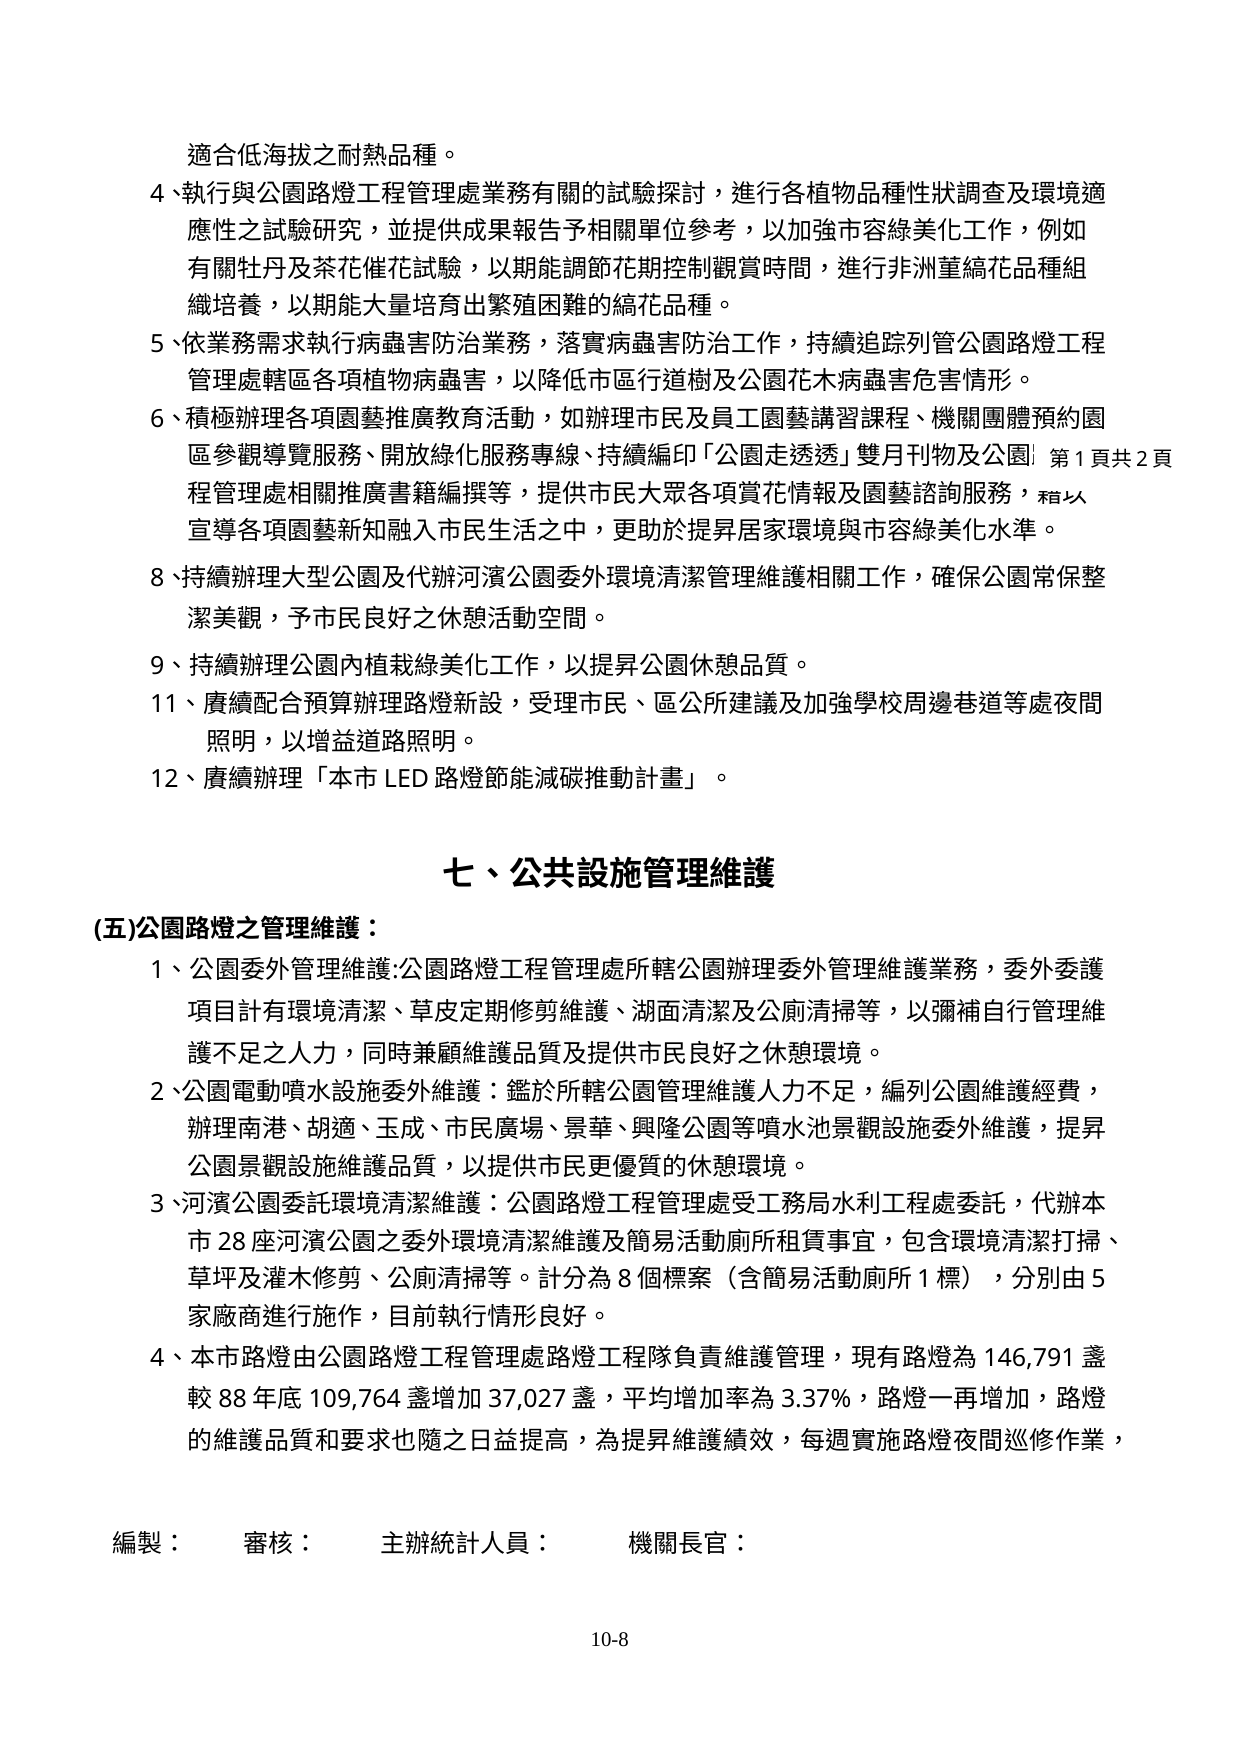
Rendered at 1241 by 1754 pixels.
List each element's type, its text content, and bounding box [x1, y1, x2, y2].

text 1、公園委外管理維護:公園路燈工程管理處所轄公園辦理委外管理維護業務，委外委護項目計有環境清潔、草皮定期修剪維護、湖面清潔及公廁清掃等，以彌補自行管理維護不足之人力，同時兼顧維護品質及提供市民良好之休憩環境。 [150, 945, 1106, 1070]
text 9、持續辦理公園內植栽綠美化工作，以提昇公園休憩品質。 [150, 641, 1106, 683]
text 第1頁共2頁 [1049, 443, 1225, 473]
text 12、賡續辦理「本市LED路燈節能減碳推動計畫」。 [150, 758, 1106, 795]
text 七、公共設施管理維護 [112, 833, 1106, 908]
text 4、本市路燈由公園路燈工程管理處路燈工程隊負責維護管理，現有路燈為146,791盞，較88年底109,764盞增加37,027盞，平均增加率為3.37%，路燈一再增加，路燈的維護品質和要求也隨之日益提高，為提昇維護績效，每週實施路燈夜間巡修作業，目前路燈失明率已達到99年度降低失明率方案千分之1.5的目標，未來將持續加強路燈維護管理，期維持到千分之1.5以下目標。 [150, 1333, 1106, 1458]
text 6、積極辦理各項園藝推廣教育活動，如辦理市民及員工園藝講習課程、機關團體預約園區參觀導覽服務、開放綠化服務專線、持續編印「公園走透透」雙月刊物及公園路燈工程管理處相關推廣書籍編撰等，提供市民大眾各項賞花情報及園藝諮詢服務，藉以宣導各項園藝新知融入市民生活之中，更助於提昇居家環境與市容綠美化水準。 [150, 397, 1240, 547]
text 適合低海拔之耐熱品種。 [150, 135, 1106, 172]
text 8、持續辦理大型公園及代辦河濱公園委外環境清潔管理維護相關工作，確保公園常保整潔美觀，予市民良好之休憩活動空間。 [150, 553, 1106, 636]
text 5、依業務需求執行病蟲害防治業務，落實病蟲害防治工作，持續追踪列管公園路燈工程管理處轄區各項植物病蟲害，以降低市區行道樹及公園花木病蟲害危害情形。 [150, 322, 1106, 397]
text 2、公園電動噴水設施委外維護：鑑於所轄公園管理維護人力不足，編列公園維護經費，辦理南港、胡適、玉成、市民廣場、景華、興隆公園等噴水池景觀設施委外維護，提昇公園景觀設施維護品質，以提供市民更優質的休憩環境。 [150, 1070, 1106, 1183]
text 11、賡續配合預算辦理路燈新設，受理市民、區公所建議及加強學校周邊巷道等處夜間照明，以增益道路照明。 [150, 683, 1106, 758]
text 4、執行與公園路燈工程管理處業務有關的試驗探討，進行各植物品種性狀調查及環境適應性之試驗研究，並提供成果報告予相關單位參考，以加強市容綠美化工作，例如有關牡丹及茶花催花試驗，以期能調節花期控制觀賞時間，進行非洲菫縞花品種組織培養，以期能大量培育出繁殖困難的縞花品種。 [150, 172, 1106, 322]
text (五)公園路燈之管理維護： [94, 908, 1106, 945]
text 3、河濱公園委託環境清潔維護：公園路燈工程管理處受工務局水利工程處委託，代辦本市28座河濱公園之委外環境清潔維護及簡易活動廁所租賃事宜，包含環境清潔打掃、草坪及灌木修剪、公廁清掃等。計分為8個標案（含簡易活動廁所1標），分別由5家廠商進行施作，目前執行情形良好。 [150, 1183, 1106, 1333]
